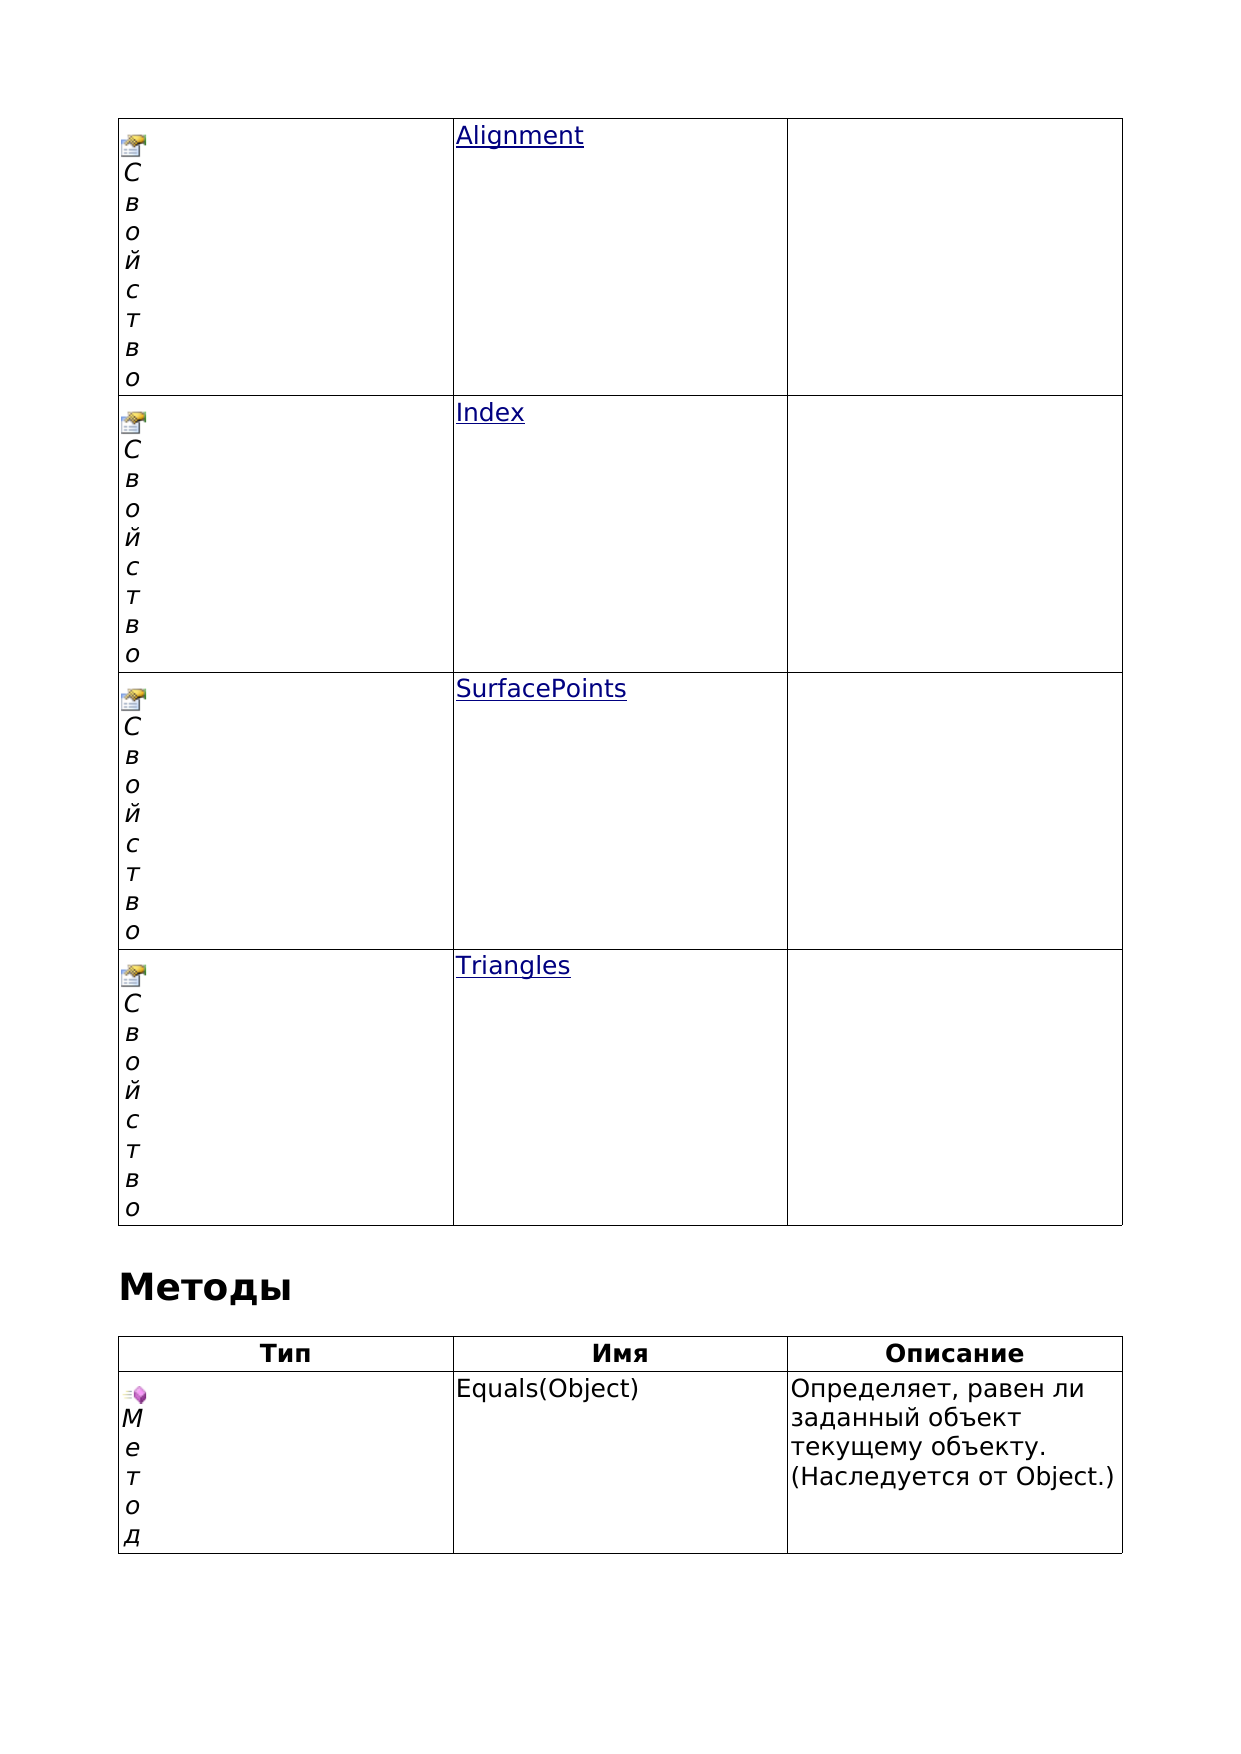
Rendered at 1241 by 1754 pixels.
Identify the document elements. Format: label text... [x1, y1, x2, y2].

table_cell [119, 119, 453, 395]
table_header Тип [119, 1337, 453, 1371]
picture [121, 1386, 147, 1404]
picture [121, 133, 147, 159]
table_cell [119, 950, 453, 1225]
table_cell Equals(Object) [454, 1372, 787, 1553]
table_header Описание [788, 1337, 1122, 1371]
table_header Имя [454, 1337, 787, 1371]
picture [121, 963, 147, 989]
table_cell SurfacePoints [454, 673, 787, 948]
table_cell Index [454, 396, 787, 672]
table_cell [788, 950, 1122, 1225]
table_cell [788, 396, 1122, 672]
table_cell [788, 119, 1122, 395]
picture [121, 687, 147, 713]
table_cell Определяет, равен ли заданный объект текущему объекту. (Наследуется от Object.) [788, 1372, 1122, 1553]
picture [121, 410, 147, 436]
table_cell [119, 673, 453, 948]
table_cell Triangles [454, 950, 787, 1225]
subtitle Методы [118, 1265, 1122, 1309]
table_cell [119, 1372, 453, 1553]
table_cell [788, 673, 1122, 948]
table_cell [119, 396, 453, 672]
table_cell Alignment [454, 119, 787, 395]
